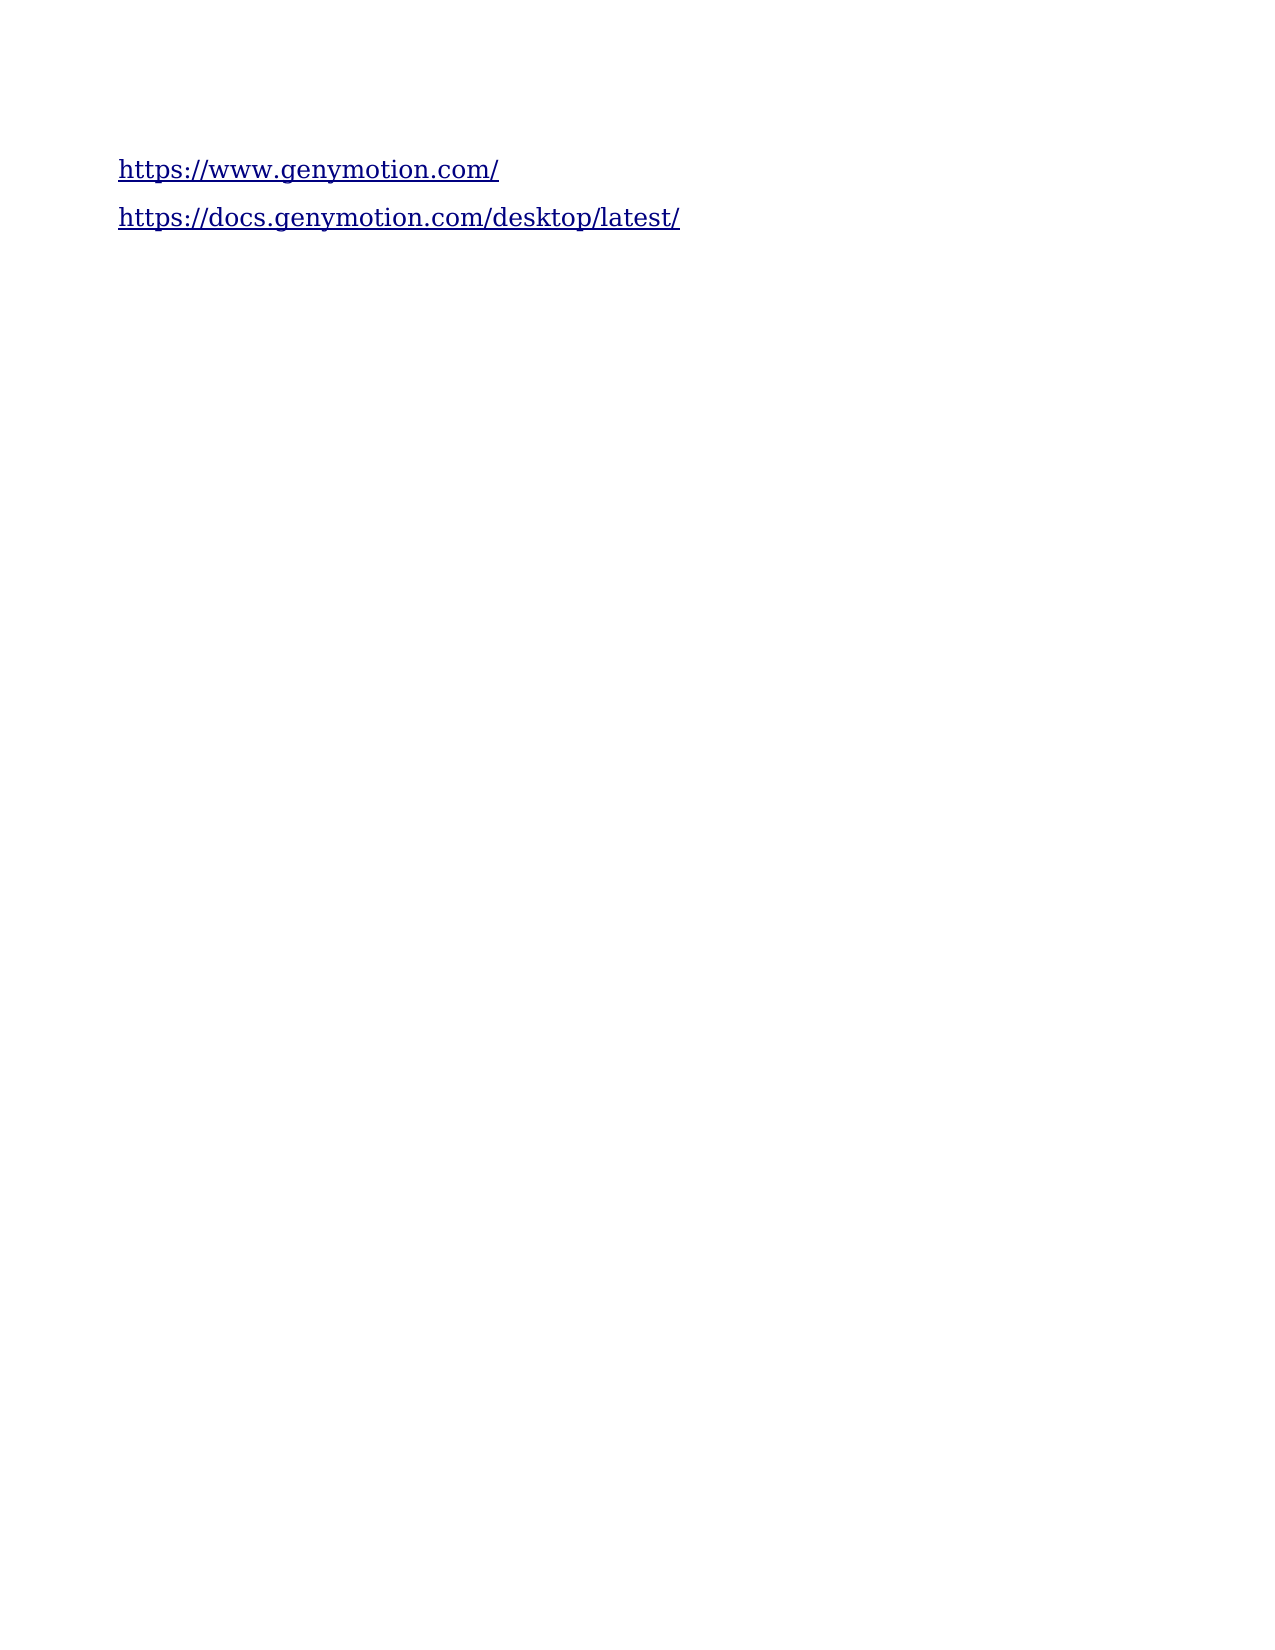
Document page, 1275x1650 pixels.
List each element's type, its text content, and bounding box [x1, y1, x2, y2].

text https://www.genymotion.com/ [118, 155, 1216, 184]
text https://docs.genymotion.com/desktop/latest/ [118, 203, 1216, 233]
